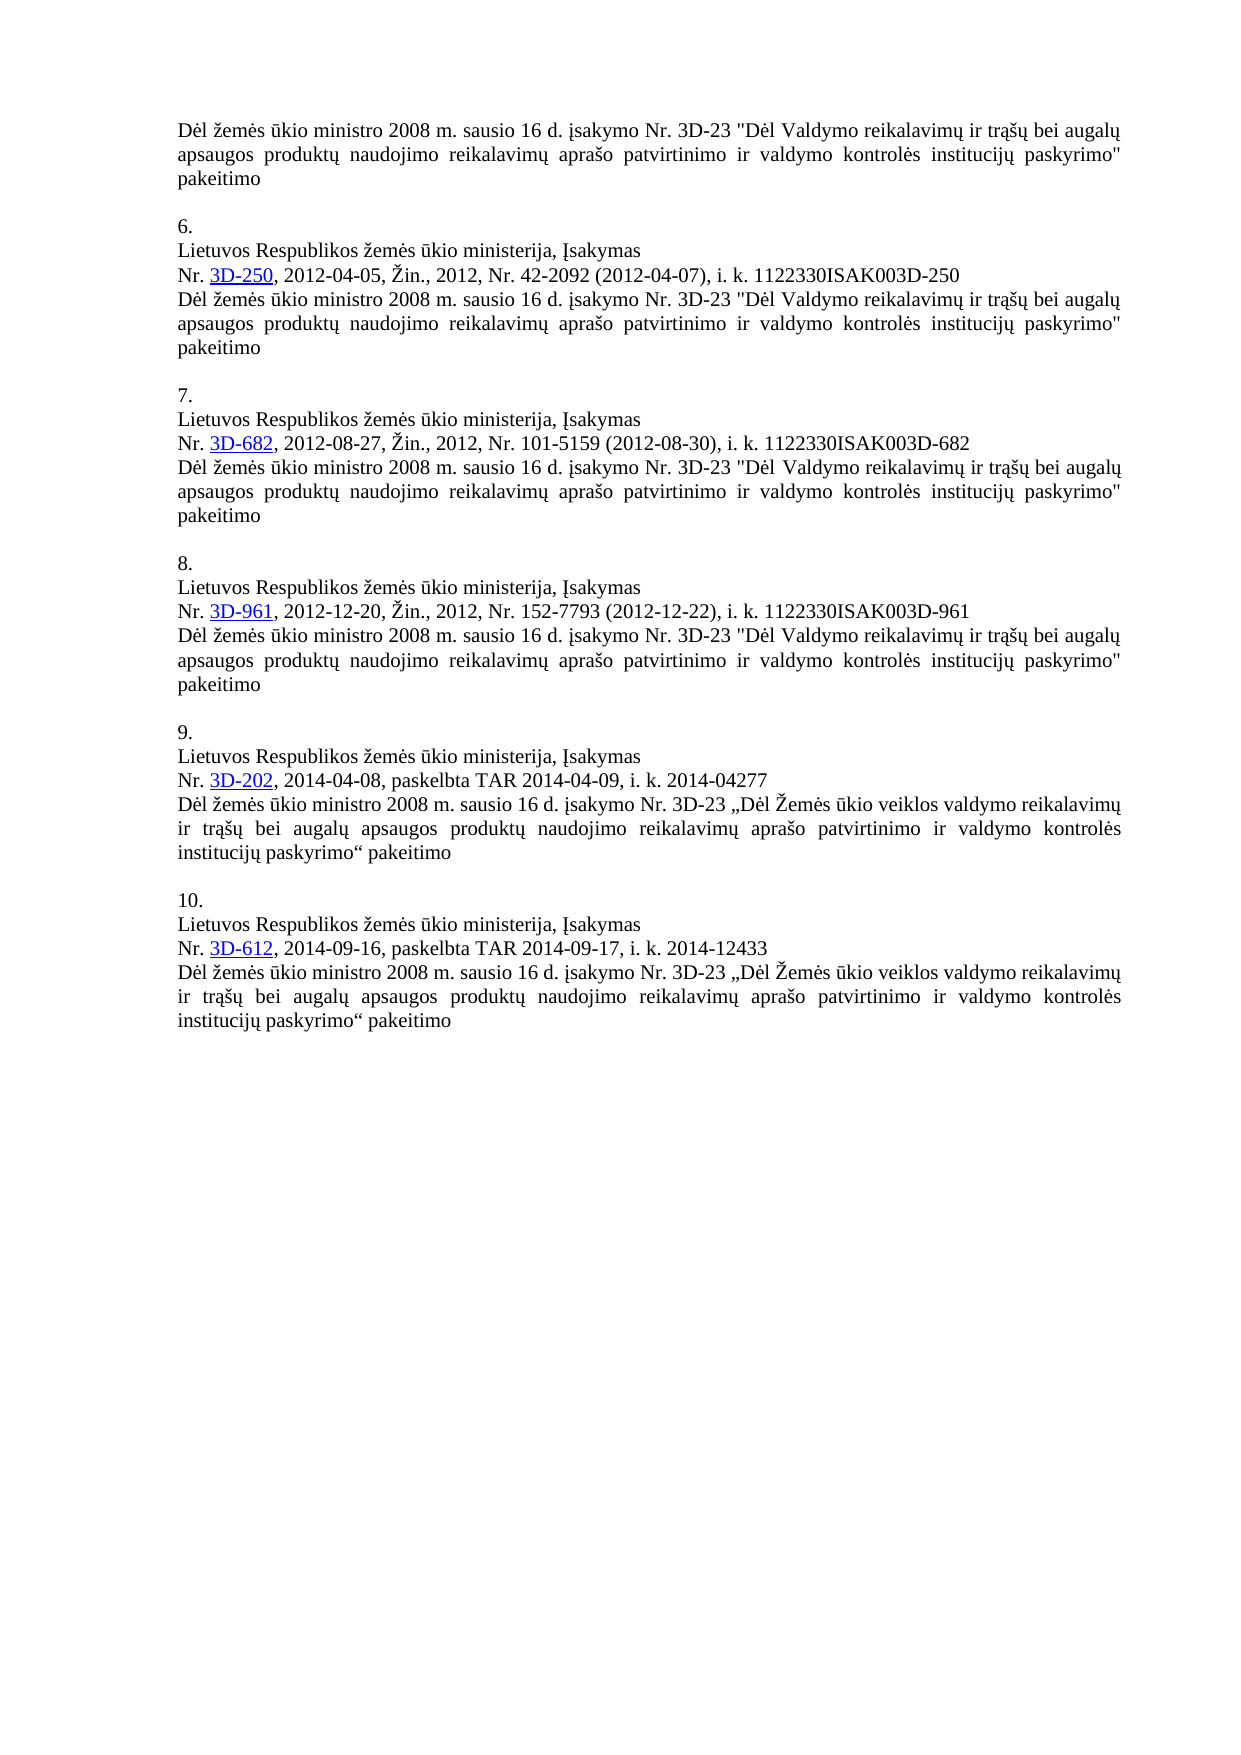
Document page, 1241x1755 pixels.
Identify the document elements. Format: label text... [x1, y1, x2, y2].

text Nr. 3D-202, 2014-04-08, paskelbta TAR 2014-04-09, i. k. 2014-04277 [177, 768, 1122, 792]
text Lietuvos Respublikos žemės ūkio ministerija, Įsakymas [177, 407, 1122, 431]
text Dėl žemės ūkio ministro 2008 m. sausio 16 d. įsakymo Nr. 3D-23 "Dėl Valdymo reikalavimų ir trąšų bei augalų apsaugos produktų naudojimo reikalavimų aprašo patvirtinimo ir valdymo kontrolės institucijų paskyrimo" pakeitimo [177, 623, 1122, 696]
text Dėl žemės ūkio ministro 2008 m. sausio 16 d. įsakymo Nr. 3D-23 "Dėl Valdymo reikalavimų ir trąšų bei augalų apsaugos produktų naudojimo reikalavimų aprašo patvirtinimo ir valdymo kontrolės institucijų paskyrimo" pakeitimo [177, 287, 1122, 359]
text 7. [177, 383, 1122, 407]
text Lietuvos Respublikos žemės ūkio ministerija, Įsakymas [177, 912, 1122, 936]
text Lietuvos Respublikos žemės ūkio ministerija, Įsakymas [177, 575, 1122, 599]
text Lietuvos Respublikos žemės ūkio ministerija, Įsakymas [177, 744, 1122, 768]
text Dėl žemės ūkio ministro 2008 m. sausio 16 d. įsakymo Nr. 3D-23 "Dėl Valdymo reikalavimų ir trąšų bei augalų apsaugos produktų naudojimo reikalavimų aprašo patvirtinimo ir valdymo kontrolės institucijų paskyrimo" pakeitimo [177, 455, 1122, 527]
text Nr. 3D-612, 2014-09-16, paskelbta TAR 2014-09-17, i. k. 2014-12433 [177, 936, 1122, 960]
text Nr. 3D-250, 2012-04-05, Žin., 2012, Nr. 42-2092 (2012-04-07), i. k. 1122330ISAK003D-250 [177, 262, 1122, 287]
text Dėl žemės ūkio ministro 2008 m. sausio 16 d. įsakymo Nr. 3D-23 „Dėl Žemės ūkio veiklos valdymo reikalavimų ir trąšų bei augalų apsaugos produktų naudojimo reikalavimų aprašo patvirtinimo ir valdymo kontrolės institucijų paskyrimo“ pakeitimo [177, 960, 1122, 1032]
text 6. [177, 214, 1122, 238]
text 8. [177, 551, 1122, 575]
text Nr. 3D-682, 2012-08-27, Žin., 2012, Nr. 101-5159 (2012-08-30), i. k. 1122330ISAK003D-682 [177, 431, 1122, 455]
text Lietuvos Respublikos žemės ūkio ministerija, Įsakymas [177, 238, 1122, 262]
text Dėl žemės ūkio ministro 2008 m. sausio 16 d. įsakymo Nr. 3D-23 „Dėl Žemės ūkio veiklos valdymo reikalavimų ir trąšų bei augalų apsaugos produktų naudojimo reikalavimų aprašo patvirtinimo ir valdymo kontrolės institucijų paskyrimo“ pakeitimo [177, 792, 1122, 864]
text 10. [177, 888, 1122, 912]
text 9. [177, 720, 1122, 744]
text Dėl žemės ūkio ministro 2008 m. sausio 16 d. įsakymo Nr. 3D-23 "Dėl Valdymo reikalavimų ir trąšų bei augalų apsaugos produktų naudojimo reikalavimų aprašo patvirtinimo ir valdymo kontrolės institucijų paskyrimo" pakeitimo [177, 118, 1122, 190]
text Nr. 3D-961, 2012-12-20, Žin., 2012, Nr. 152-7793 (2012-12-22), i. k. 1122330ISAK003D-961 [177, 599, 1122, 623]
